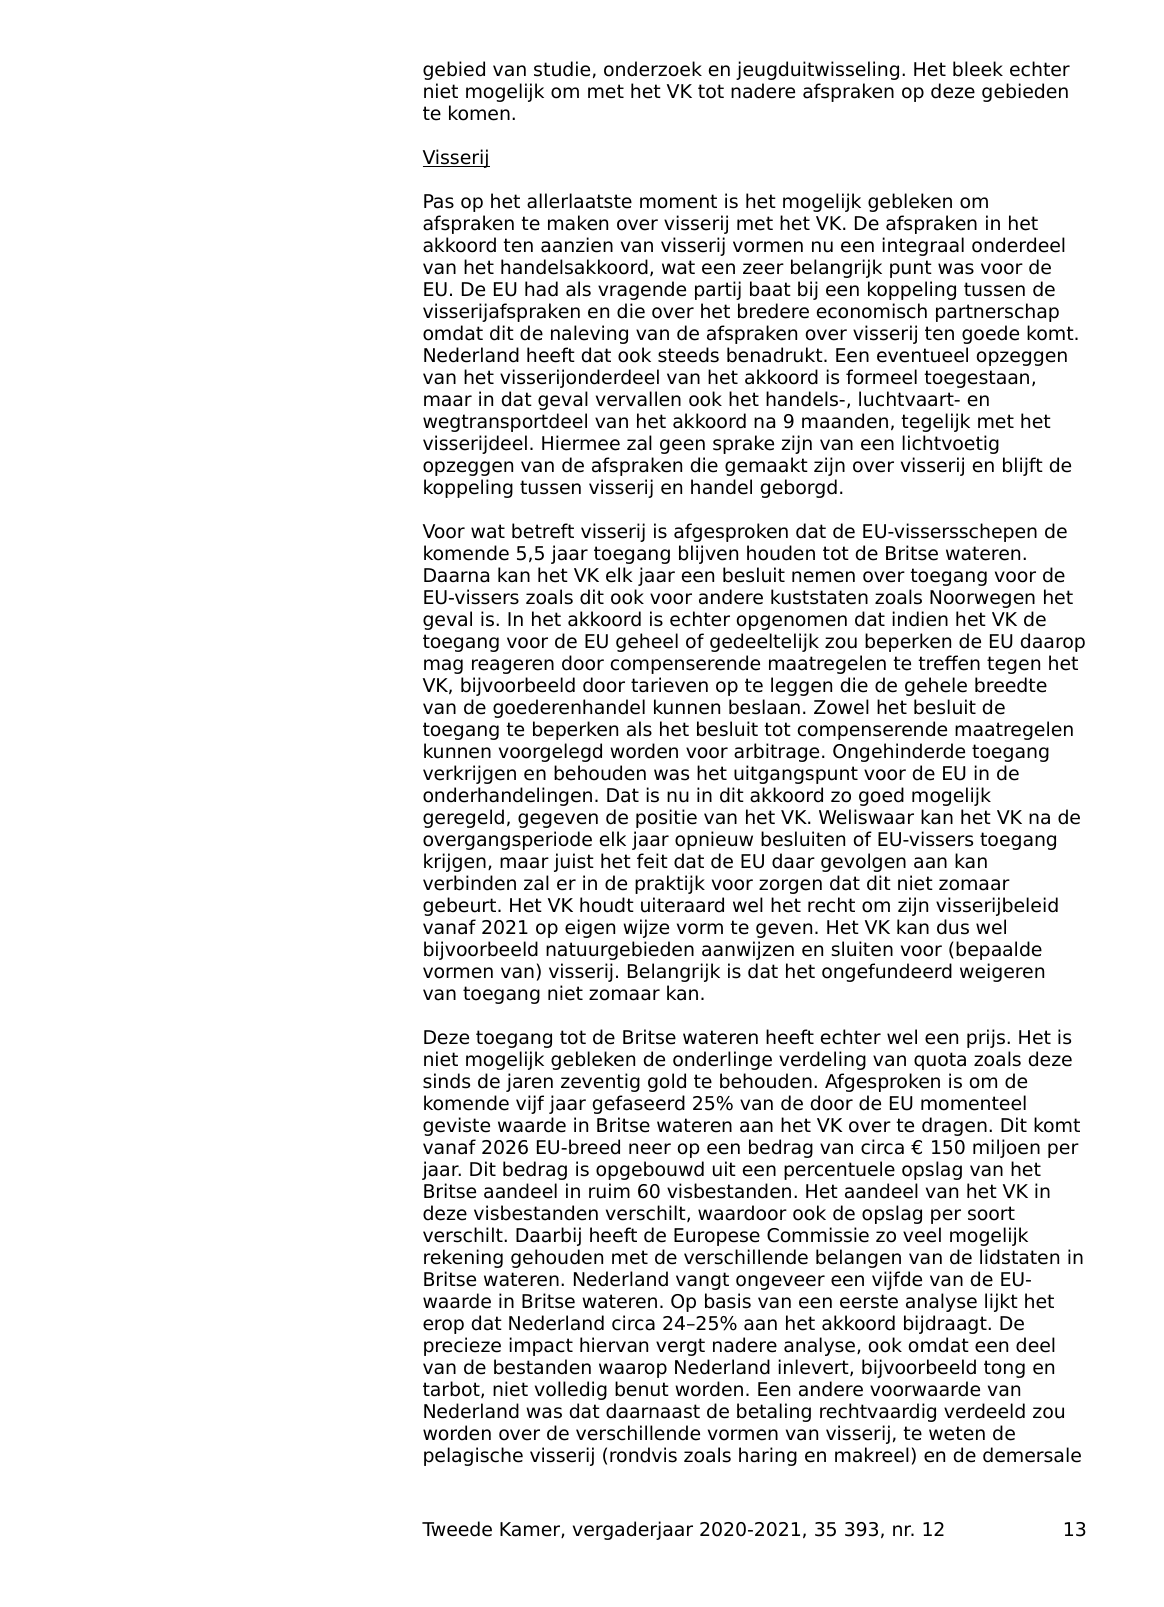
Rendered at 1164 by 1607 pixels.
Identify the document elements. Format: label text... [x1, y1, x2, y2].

subtitle Visserij [422, 147, 1087, 169]
text Pas op het allerlaatste moment is het mogelijk gebleken om afspraken te maken over visserij met het VK. De afspraken in het akkoord ten aanzien van visserij vormen nu een integraal onderdeel van het handelsakkoord, wat een zeer belangrijk punt was voor de EU. De EU had als vragende partij baat bij een koppeling tussen de visserijafspraken en die over het bredere economisch partnerschap omdat dit de naleving van de afspraken over visserij ten goede komt. Nederland heeft dat ook steeds benadrukt. Een eventueel opzeggen van het visserijonderdeel van het akkoord is formeel toegestaan, maar in dat geval vervallen ook het handels-, luchtvaart- en wegtransportdeel van het akkoord na 9 maanden, tegelijk met het visserijdeel. Hiermee zal geen sprake zijn van een lichtvoetig opzeggen van de afspraken die gemaakt zijn over visserij en blijft de koppeling tussen visserij en handel geborgd. [422, 191, 1087, 499]
text gebied van studie, onderzoek en jeugduitwisseling. Het bleek echter niet mogelijk om met het VK tot nadere afspraken op deze gebieden te komen. [422, 59, 1087, 125]
text Voor wat betreft visserij is afgesproken dat de EU-vissersschepen de komende 5,5 jaar toegang blijven houden tot de Britse wateren. Daarna kan het VK elk jaar een besluit nemen over toegang voor de EU-vissers zoals dit ook voor andere kuststaten zoals Noorwegen het geval is. In het akkoord is echter opgenomen dat indien het VK de toegang voor de EU geheel of gedeeltelijk zou beperken de EU daarop mag reageren door compenserende maatregelen te treffen tegen het VK, bijvoorbeeld door tarieven op te leggen die de gehele breedte van de goederenhandel kunnen beslaan. Zowel het besluit de toegang te beperken als het besluit tot compenserende maatregelen kunnen voorgelegd worden voor arbitrage. Ongehinderde toegang verkrijgen en behouden was het uitgangspunt voor de EU in de onderhandelingen. Dat is nu in dit akkoord zo goed mogelijk geregeld, gegeven de positie van het VK. Weliswaar kan het VK na de overgangsperiode elk jaar opnieuw besluiten of EU-vissers toegang krijgen, maar juist het feit dat de EU daar gevolgen aan kan verbinden zal er in de praktijk voor zorgen dat dit niet zomaar gebeurt. Het VK houdt uiteraard wel het recht om zijn visserijbeleid vanaf 2021 op eigen wijze vorm te geven. Het VK kan dus wel bijvoorbeeld natuurgebieden aanwijzen en sluiten voor (bepaalde vormen van) visserij. Belangrijk is dat het ongefundeerd weigeren van toegang niet zomaar kan. [422, 521, 1087, 1005]
text Deze toegang tot de Britse wateren heeft echter wel een prijs. Het is niet mogelijk gebleken de onderlinge verdeling van quota zoals deze sinds de jaren zeventig gold te behouden. Afgesproken is om de komende vijf jaar gefaseerd 25% van de door de EU momenteel geviste waarde in Britse wateren aan het VK over te dragen. Dit komt vanaf 2026 EU-breed neer op een bedrag van circa € 150 miljoen per jaar. Dit bedrag is opgebouwd uit een percentuele opslag van het Britse aandeel in ruim 60 visbestanden. Het aandeel van het VK in deze visbestanden verschilt, waardoor ook de opslag per soort verschilt. Daarbij heeft de Europese Commissie zo veel mogelijk rekening gehouden met de verschillende belangen van de lidstaten in Britse wateren. Nederland vangt ongeveer een vijfde van de EU-waarde in Britse wateren. Op basis van een eerste analyse lijkt het erop dat Nederland circa 24–25% aan het akkoord bijdraagt. De precieze impact hiervan vergt nadere analyse, ook omdat een deel van de bestanden waarop Nederland inlevert, bijvoorbeeld tong en tarbot, niet volledig benut worden. Een andere voorwaarde van Nederland was dat daarnaast de betaling rechtvaardig verdeeld zou worden over de verschillende vormen van visserij, te weten de pelagische visserij (rondvis zoals haring en makreel) en de demersale [422, 1027, 1087, 1467]
